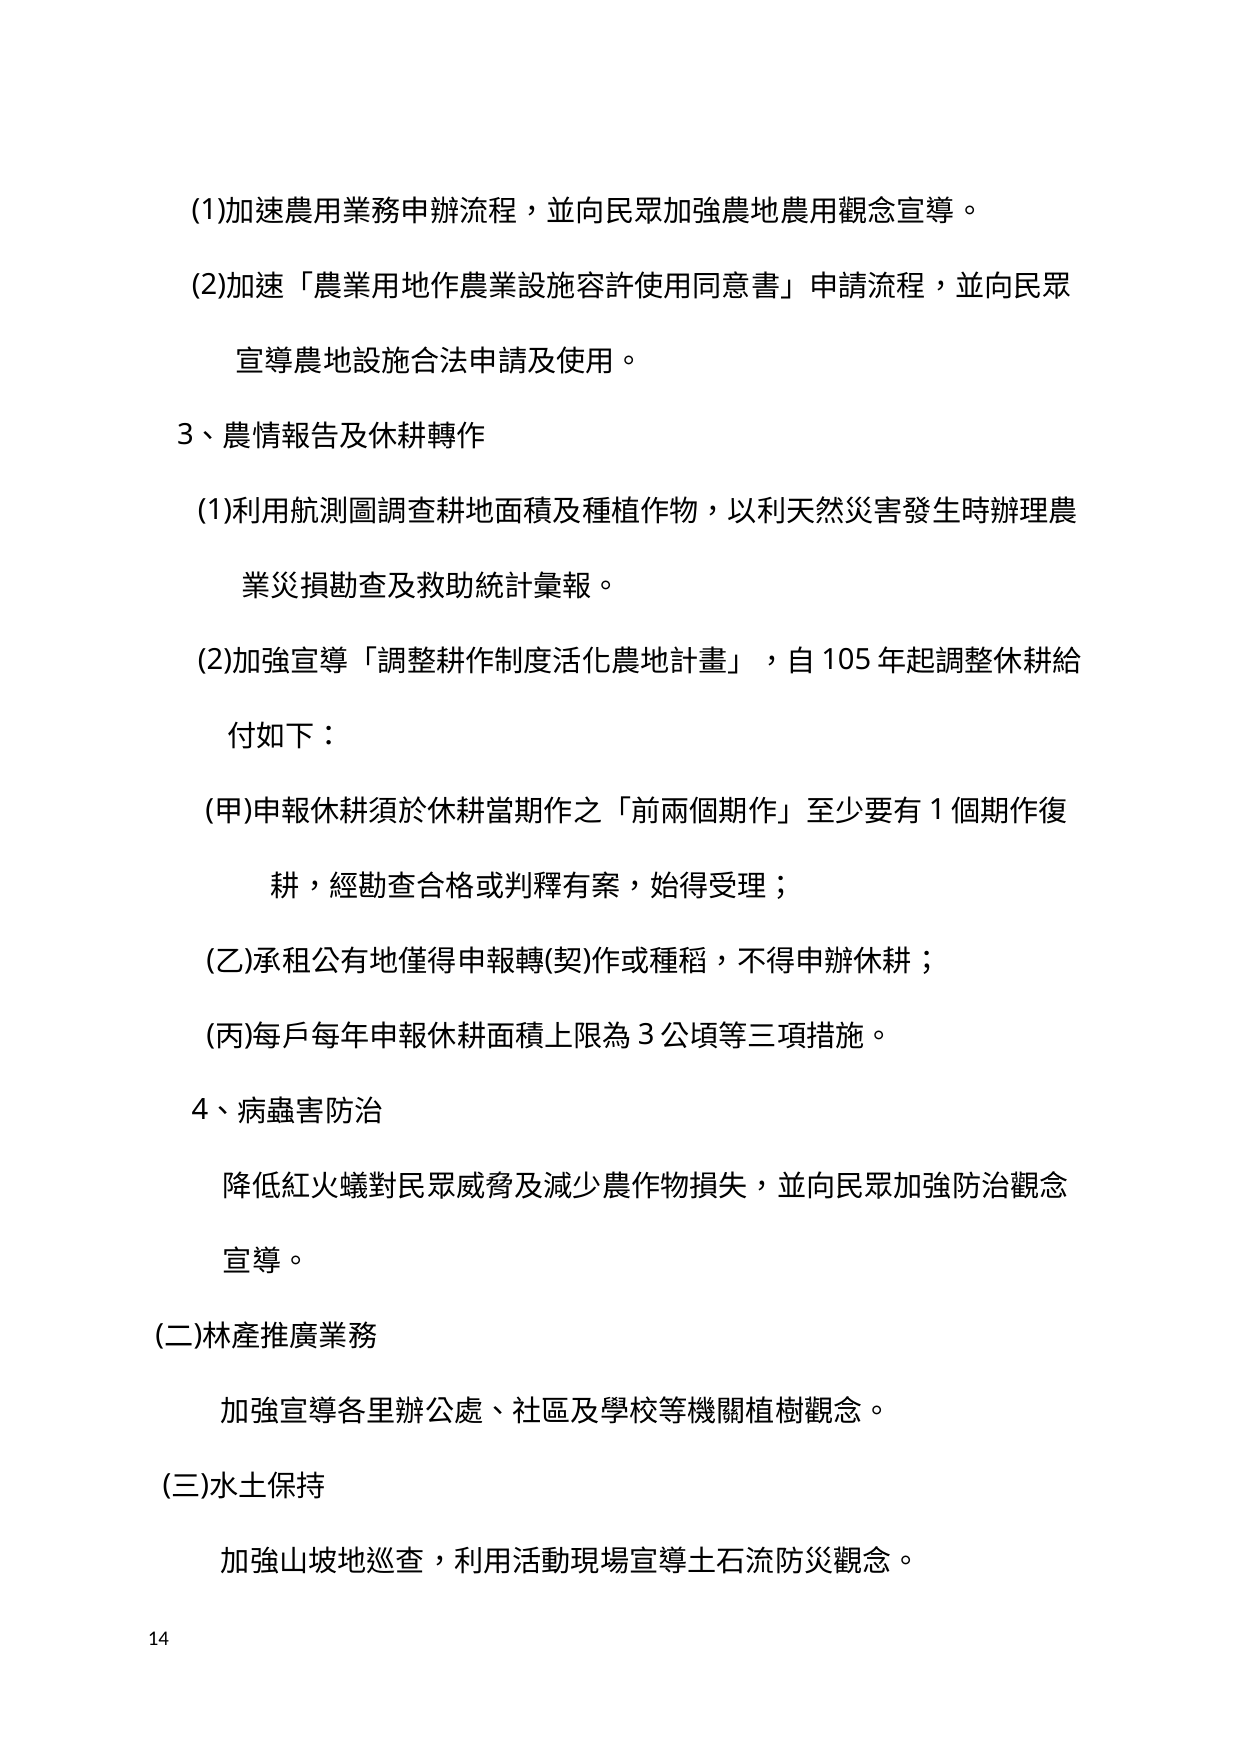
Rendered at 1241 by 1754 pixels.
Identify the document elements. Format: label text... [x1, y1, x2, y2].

text (二)林產推廣業務 [148, 1289, 1092, 1364]
text 加強山坡地巡查，利用活動現場宣導土石流防災觀念。 [148, 1514, 1092, 1589]
text (三)水土保持 [148, 1439, 1092, 1514]
text (1)加速農用業務申辦流程，並向民眾加強農地農用觀念宣導。 [148, 164, 1092, 239]
text (2)加強宣導「調整耕作制度活化農地計畫」，自105年起調整休耕給付如下： [198, 614, 1092, 764]
text (1)利用航測圖調查耕地面積及種植作物，以利天然災害發生時辦理農業災損勘查及救助統計彙報。 [198, 464, 1092, 614]
text 3、農情報告及休耕轉作 [148, 389, 1092, 464]
text 加強宣導各里辦公處、社區及學校等機關植樹觀念。 [148, 1364, 1092, 1439]
text 降低紅火蟻對民眾威脅及減少農作物損失，並向民眾加強防治觀念宣導。 [223, 1139, 1092, 1289]
text (2)加速「農業用地作農業設施容許使用同意書」申請流程，並向民眾宣導農地設施合法申請及使用。 [192, 239, 1092, 389]
text (甲)申報休耕須於休耕當期作之「前兩個期作」至少要有1個期作復耕，經勘查合格或判釋有案，始得受理； [198, 764, 1092, 914]
text (乙)承租公有地僅得申報轉(契)作或種稻，不得申辦休耕； [148, 914, 1092, 989]
text (丙)每戶每年申報休耕面積上限為3公頃等三項措施。 [148, 989, 1092, 1064]
text 4、病蟲害防治 [148, 1064, 1092, 1139]
